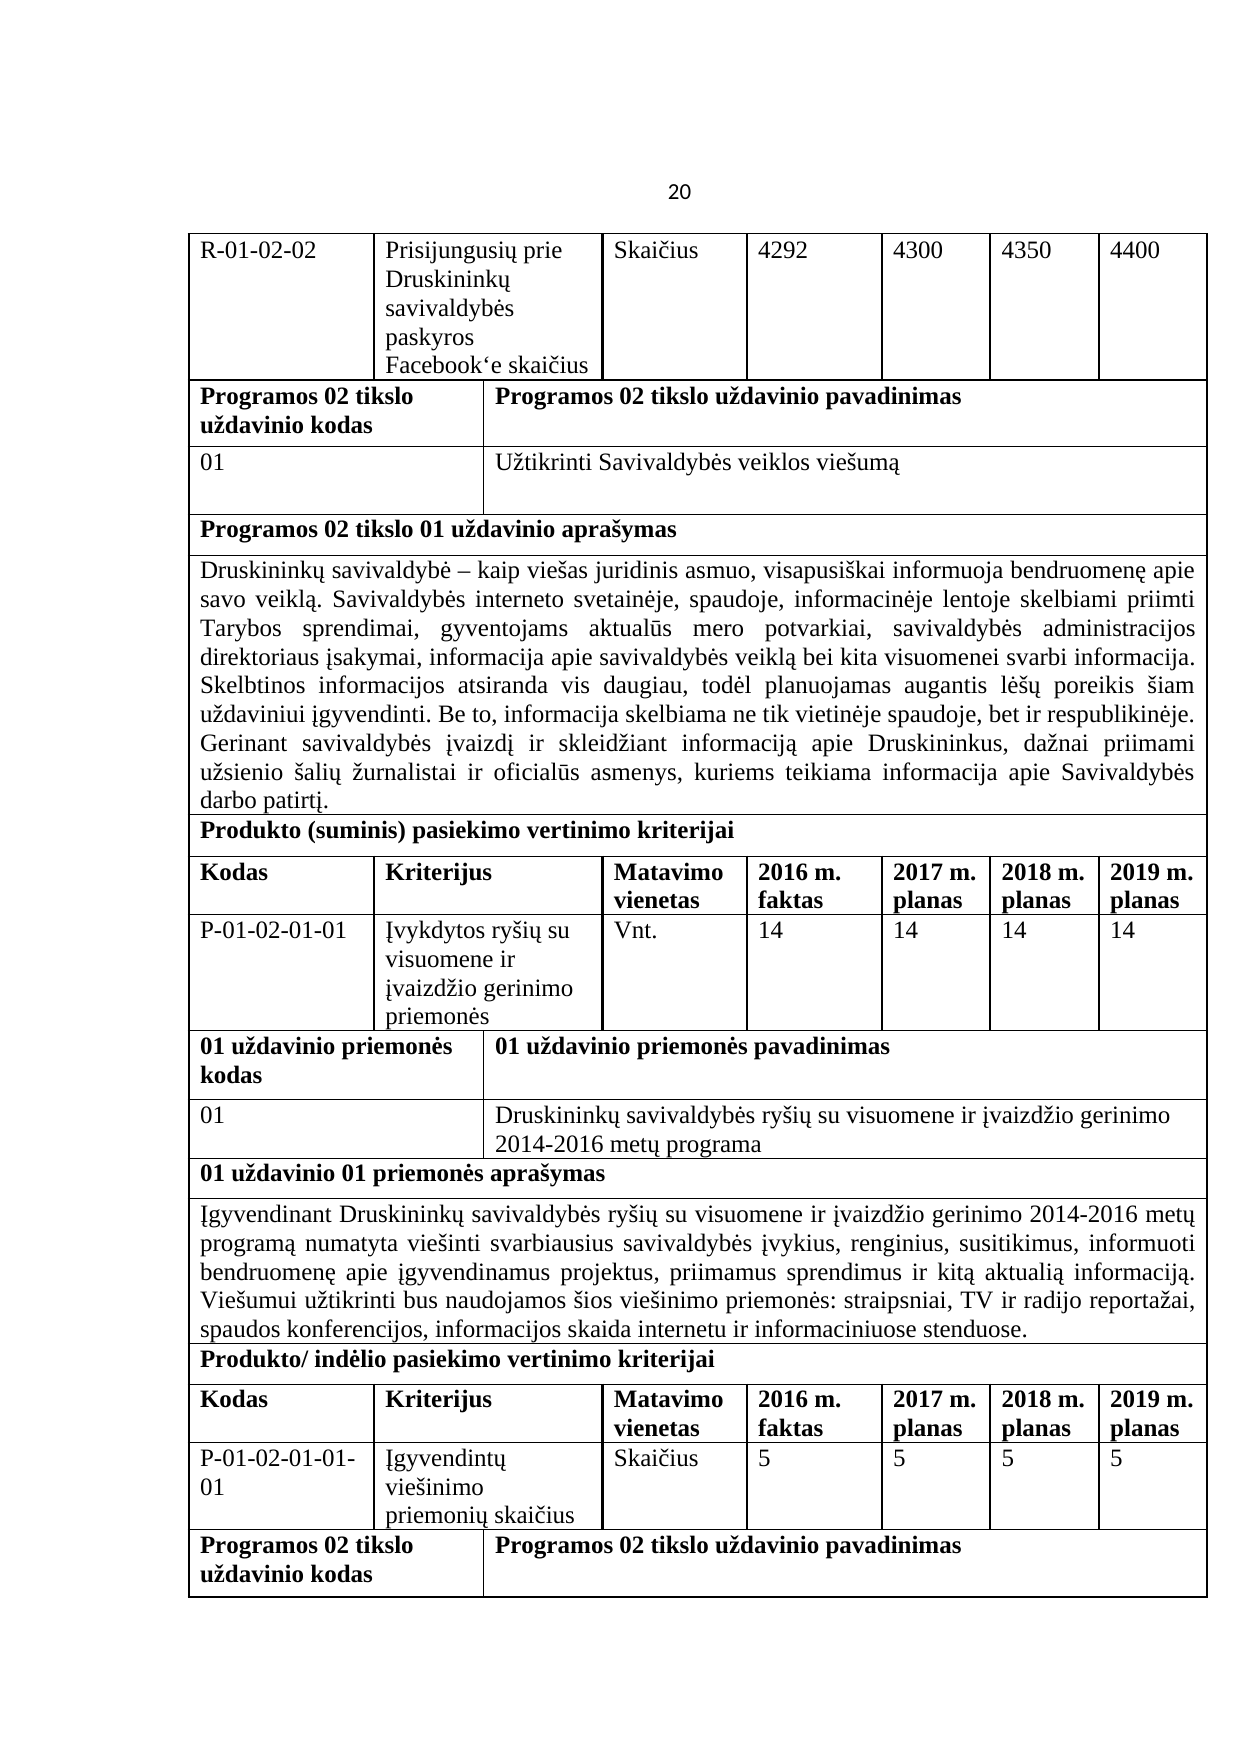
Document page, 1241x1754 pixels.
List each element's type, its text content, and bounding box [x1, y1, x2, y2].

table_cell Skaičius [604, 234, 746, 379]
table_cell 4292 [748, 234, 881, 379]
table_cell 2016 m. faktas [748, 857, 881, 914]
table_cell 2018 m. planas [991, 1385, 1098, 1442]
table_cell 5 [1100, 1443, 1206, 1529]
table_cell Įgyvendintų viešinimo priemonių skaičius [375, 1443, 601, 1529]
table_cell 4350 [991, 234, 1098, 379]
table_cell Prisijungusių prie Druskininkų savivaldybės paskyros Facebook‘e skaičius [375, 234, 601, 379]
table_cell Produkto/ indėlio pasiekimo vertinimo kriterijai [190, 1344, 1206, 1383]
table_cell 2017 m. planas [883, 857, 989, 914]
table_cell Matavimo vienetas [604, 857, 746, 914]
table_cell 01 uždavinio priemonės pavadinimas [484, 1031, 1206, 1099]
table_cell R-01-02-02 [190, 234, 373, 379]
table_cell Programos 02 tikslo uždavinio pavadinimas [484, 1530, 1206, 1596]
table_cell 4300 [883, 234, 989, 379]
table_cell 2019 m. planas [1100, 1385, 1206, 1442]
table_cell 01 [190, 1100, 483, 1157]
table_cell Įvykdytos ryšių su visuomene ir įvaizdžio gerinimo priemonės [375, 915, 601, 1030]
table_cell 2016 m. faktas [748, 1385, 881, 1442]
table_cell 14 [1100, 915, 1206, 1030]
table_cell Vnt. [604, 915, 746, 1030]
table_cell P-01-02-01-01-01 [190, 1443, 373, 1529]
table_cell Kriterijus [375, 1385, 601, 1442]
table_cell 14 [991, 915, 1098, 1030]
table_cell Programos 02 tikslo uždavinio kodas [190, 381, 483, 446]
table_cell 01 [190, 447, 483, 513]
table_cell Skaičius [604, 1443, 746, 1529]
table_cell Programos 02 tikslo uždavinio pavadinimas [484, 381, 1206, 446]
table_cell 4400 [1100, 234, 1206, 379]
table_cell 5 [991, 1443, 1098, 1529]
table_cell Kodas [190, 857, 373, 914]
table_cell 14 [883, 915, 989, 1030]
table_cell P-01-02-01-01 [190, 915, 373, 1030]
table_cell Druskininkų savivaldybės ryšių su visuomene ir įvaizdžio gerinimo 2014-2016 metų programa [484, 1100, 1206, 1157]
table_cell Druskininkų savivaldybė – kaip viešas juridinis asmuo, visapusiškai informuoja bendruomenę apie savo veiklą. Savivaldybės interneto svetainėje, spaudoje, informacinėje lentoje skelbiami priimti Tarybos sprendimai, gyventojams aktualūs mero potvarkiai, savivaldybės administracijos direktoriaus įsakymai, informacija apie savivaldybės veiklą bei kita visuomenei svarbi informacija. Skelbtinos informacijos atsiranda vis daugiau, todėl planuojamas augantis lėšų poreikis šiam uždaviniui įgyvendinti. Be to, informacija skelbiama ne tik vietinėje spaudoje, bet ir respublikinėje. Gerinant savivaldybės įvaizdį ir skleidžiant informaciją apie Druskininkus, dažnai priimami užsienio šalių žurnalistai ir oficialūs asmenys, kuriems teikiama informacija apie Savivaldybės darbo patirtį. [190, 556, 1206, 814]
table_cell 01 uždavinio 01 priemonės aprašymas [190, 1159, 1206, 1198]
table_cell Kriterijus [375, 857, 601, 914]
table_cell 5 [883, 1443, 989, 1529]
table_cell Užtikrinti Savivaldybės veiklos viešumą [484, 447, 1206, 513]
table_cell Produkto (suminis) pasiekimo vertinimo kriterijai [190, 815, 1206, 856]
table_cell 5 [748, 1443, 881, 1529]
table_cell 2018 m. planas [991, 857, 1098, 914]
table_cell 2017 m. planas [883, 1385, 989, 1442]
table_cell 2019 m. planas [1100, 857, 1206, 914]
table_cell Kodas [190, 1385, 373, 1442]
table_cell 01 uždavinio priemonės kodas [190, 1031, 483, 1099]
table_cell Matavimo vienetas [604, 1385, 746, 1442]
table_cell 14 [748, 915, 881, 1030]
table_cell Programos 02 tikslo uždavinio kodas [190, 1530, 483, 1596]
table_cell Įgyvendinant Druskininkų savivaldybės ryšių su visuomene ir įvaizdžio gerinimo 2014-2016 metų programą numatyta viešinti svarbiausius savivaldybės įvykius, renginius, susitikimus, informuoti bendruomenę apie įgyvendinamus projektus, priimamus sprendimus ir kitą aktualią informaciją. Viešumui užtikrinti bus naudojamos šios viešinimo priemonės: straipsniai, TV ir radijo reportažai, spaudos konferencijos, informacijos skaida internetu ir informaciniuose stenduose. [190, 1199, 1206, 1343]
table_cell Programos 02 tikslo 01 uždavinio aprašymas [190, 515, 1206, 554]
